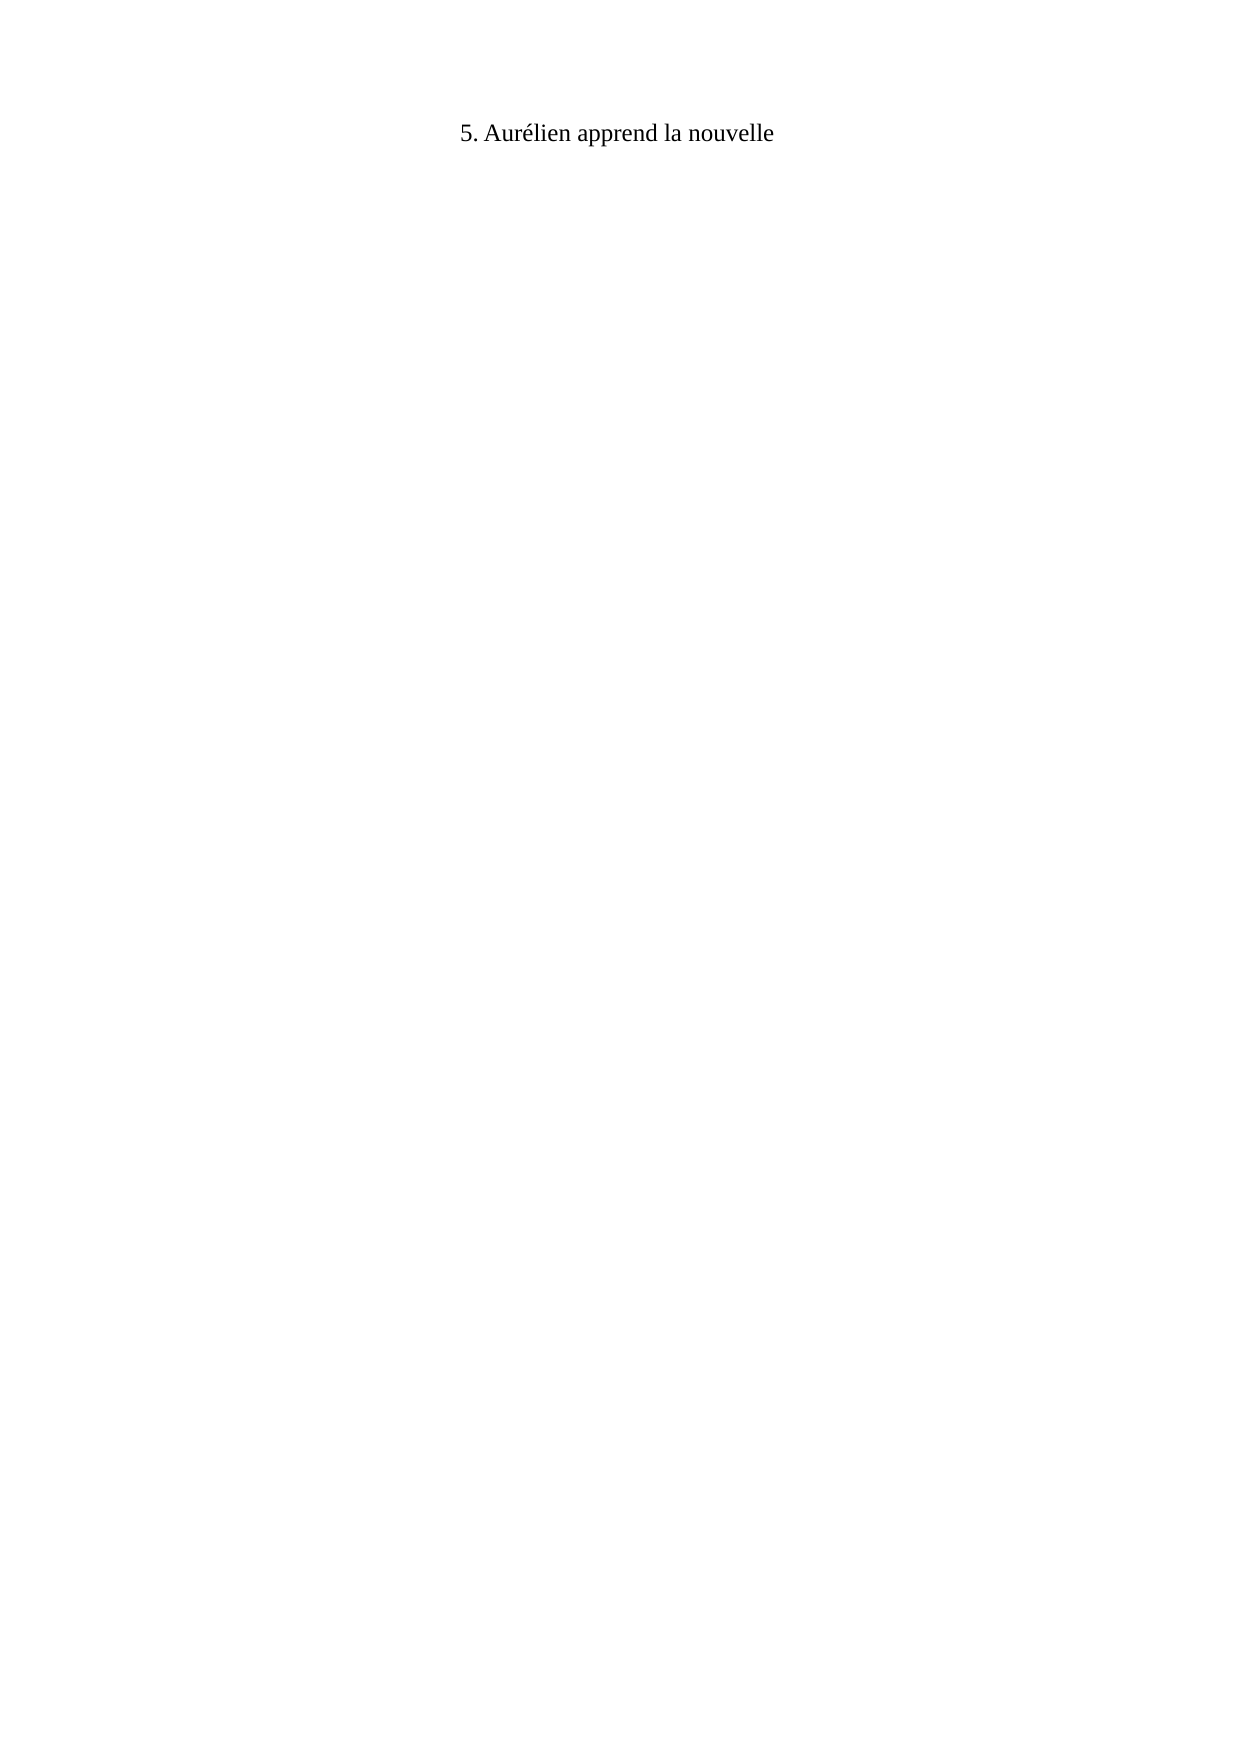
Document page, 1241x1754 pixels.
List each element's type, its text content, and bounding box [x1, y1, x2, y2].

text 5. Aurélien apprend la nouvelle [118, 118, 1122, 147]
